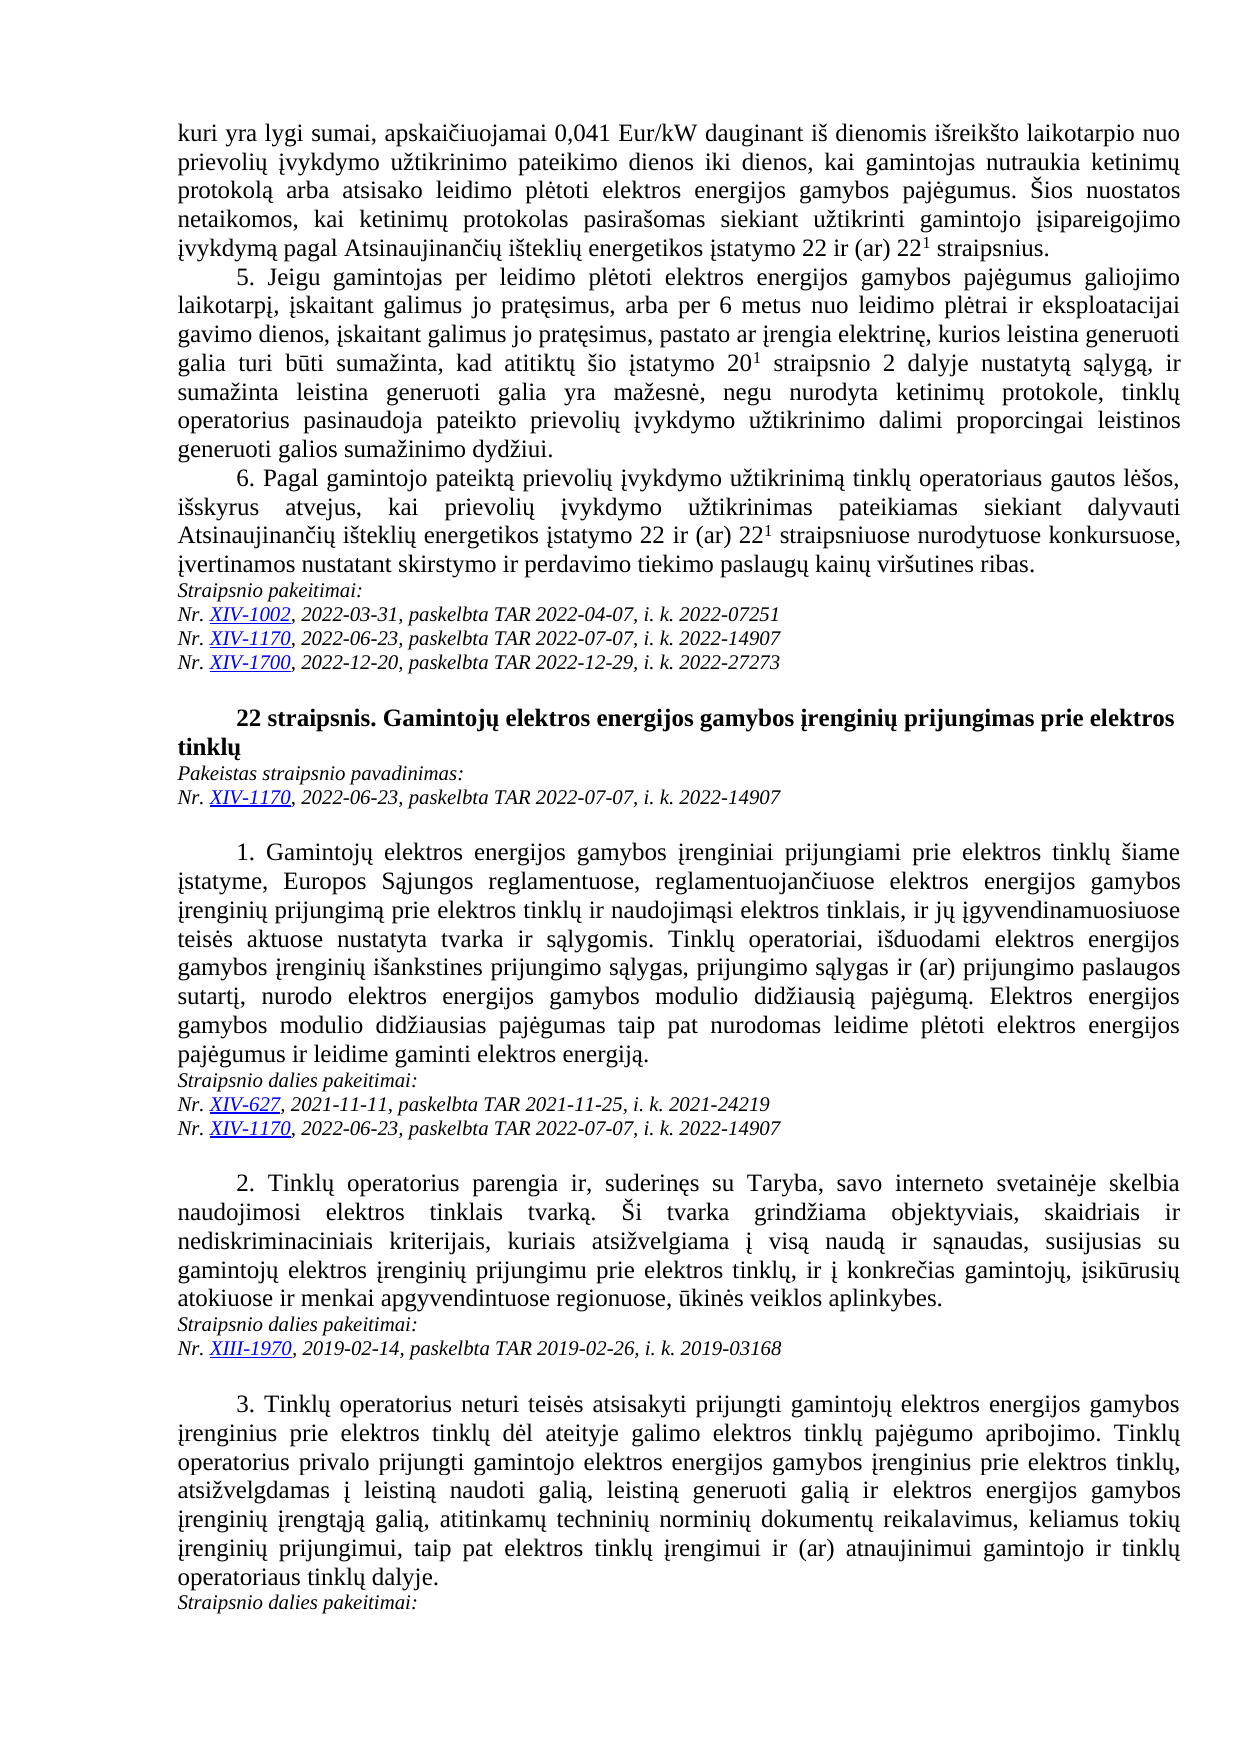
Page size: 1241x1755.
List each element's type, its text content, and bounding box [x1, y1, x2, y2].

text Straipsnio dalies pakeitimai: [177, 1067, 1181, 1092]
text Straipsnio dalies pakeitimai: [177, 1590, 1181, 1614]
text 3. Tinklų operatorius neturi teisės atsisakyti prijungti gamintojų elektros energijos gamybos įrenginius prie elektros tinklų dėl ateityje galimo elektros tinklų pajėgumo apribojimo. Tinklų operatorius privalo prijungti gamintojo elektros energijos gamybos įrenginius prie elektros tinklų, atsižvelgdamas į leistiną naudoti galią, leistiną generuoti galią ir elektros energijos gamybos įrenginių įrengtąją galią, atitinkamų techninių norminių dokumentų reikalavimus, keliamus tokių įrenginių prijungimui, taip pat elektros tinklų įrengimui ir (ar) atnaujinimui gamintojo ir tinklų operatoriaus tinklų dalyje. [177, 1389, 1181, 1590]
text Nr. XIII-1970, 2019-02-14, paskelbta TAR 2019-02-26, i. k. 2019-03168 [177, 1336, 1181, 1360]
text Straipsnio pakeitimai: [177, 578, 1181, 602]
text 6. Pagal gamintojo pateiktą prievolių įvykdymo užtikrinimą tinklų operatoriaus gautos lėšos, išskyrus atvejus, kai prievolių įvykdymo užtikrinimas pateikiamas siekiant dalyvauti Atsinaujinančių išteklių energetikos įstatymo 22 ir (ar) 221 straipsniuose nurodytuose konkursuose, įvertinamos nustatant skirstymo ir perdavimo tiekimo paslaugų kainų viršutines ribas. [177, 463, 1181, 578]
text kuri yra lygi sumai, apskaičiuojamai 0,041 Eur/kW dauginant iš dienomis išreikšto laikotarpio nuo prievolių įvykdymo užtikrinimo pateikimo dienos iki dienos, kai gamintojas nutraukia ketinimų protokolą arba atsisako leidimo plėtoti elektros energijos gamybos pajėgumus. Šios nuostatos netaikomos, kai ketinimų protokolas pasirašomas siekiant užtikrinti gamintojo įsipareigojimo įvykdymą pagal Atsinaujinančių išteklių energetikos įstatymo 22 ir (ar) 221 straipsnius. [177, 118, 1181, 262]
text 5. Jeigu gamintojas per leidimo plėtoti elektros energijos gamybos pajėgumus galiojimo laikotarpį, įskaitant galimus jo pratęsimus, arba per 6 metus nuo leidimo plėtrai ir eksploatacijai gavimo dienos, įskaitant galimus jo pratęsimus, pastato ar įrengia elektrinę, kurios leistina generuoti galia turi būti sumažinta, kad atitiktų šio įstatymo 201 straipsnio 2 dalyje nustatytą sąlygą, ir sumažinta leistina generuoti galia yra mažesnė, negu nurodyta ketinimų protokole, tinklų operatorius pasinaudoja pateikto prievolių įvykdymo užtikrinimo dalimi proporcingai leistinos generuoti galios sumažinimo dydžiui. [177, 262, 1181, 463]
text 22 straipsnis. Gamintojų elektros energijos gamybos įrenginių prijungimas prie elektros tinklų [177, 703, 1181, 761]
text Nr. XIV-1170, 2022-06-23, paskelbta TAR 2022-07-07, i. k. 2022-14907 [177, 785, 1181, 809]
text Nr. XIV-1170, 2022-06-23, paskelbta TAR 2022-07-07, i. k. 2022-14907 [177, 626, 1181, 650]
text Nr. XIV-1002, 2022-03-31, paskelbta TAR 2022-04-07, i. k. 2022-07251 [177, 602, 1181, 626]
text Nr. XIV-1700, 2022-12-20, paskelbta TAR 2022-12-29, i. k. 2022-27273 [177, 650, 1181, 674]
text Straipsnio dalies pakeitimai: [177, 1312, 1181, 1336]
text Pakeistas straipsnio pavadinimas: [177, 761, 1181, 785]
text 1. Gamintojų elektros energijos gamybos įrenginiai prijungiami prie elektros tinklų šiame įstatyme, Europos Sąjungos reglamentuose, reglamentuojančiuose elektros energijos gamybos įrenginių prijungimą prie elektros tinklų ir naudojimąsi elektros tinklais, ir jų įgyvendinamuosiuose teisės aktuose nustatyta tvarka ir sąlygomis. Tinklų operatoriai, išduodami elektros energijos gamybos įrenginių išankstines prijungimo sąlygas, prijungimo sąlygas ir (ar) prijungimo paslaugos sutartį, nurodo elektros energijos gamybos modulio didžiausią pajėgumą. Elektros energijos gamybos modulio didžiausias pajėgumas taip pat nurodomas leidime plėtoti elektros energijos pajėgumus ir leidime gaminti elektros energiją. [177, 837, 1181, 1067]
text Nr. XIV-1170, 2022-06-23, paskelbta TAR 2022-07-07, i. k. 2022-14907 [177, 1116, 1181, 1140]
text Nr. XIV-627, 2021-11-11, paskelbta TAR 2021-11-25, i. k. 2021-24219 [177, 1092, 1181, 1116]
text 2. Tinklų operatorius parengia ir, suderinęs su Taryba, savo interneto svetainėje skelbia naudojimosi elektros tinklais tvarką. Ši tvarka grindžiama objektyviais, skaidriais ir nediskriminaciniais kriterijais, kuriais atsižvelgiama į visą naudą ir sąnaudas, susijusias su gamintojų elektros įrenginių prijungimu prie elektros tinklų, ir į konkrečias gamintojų, įsikūrusių atokiuose ir menkai apgyvendintuose regionuose, ūkinės veiklos aplinkybes. [177, 1168, 1181, 1312]
